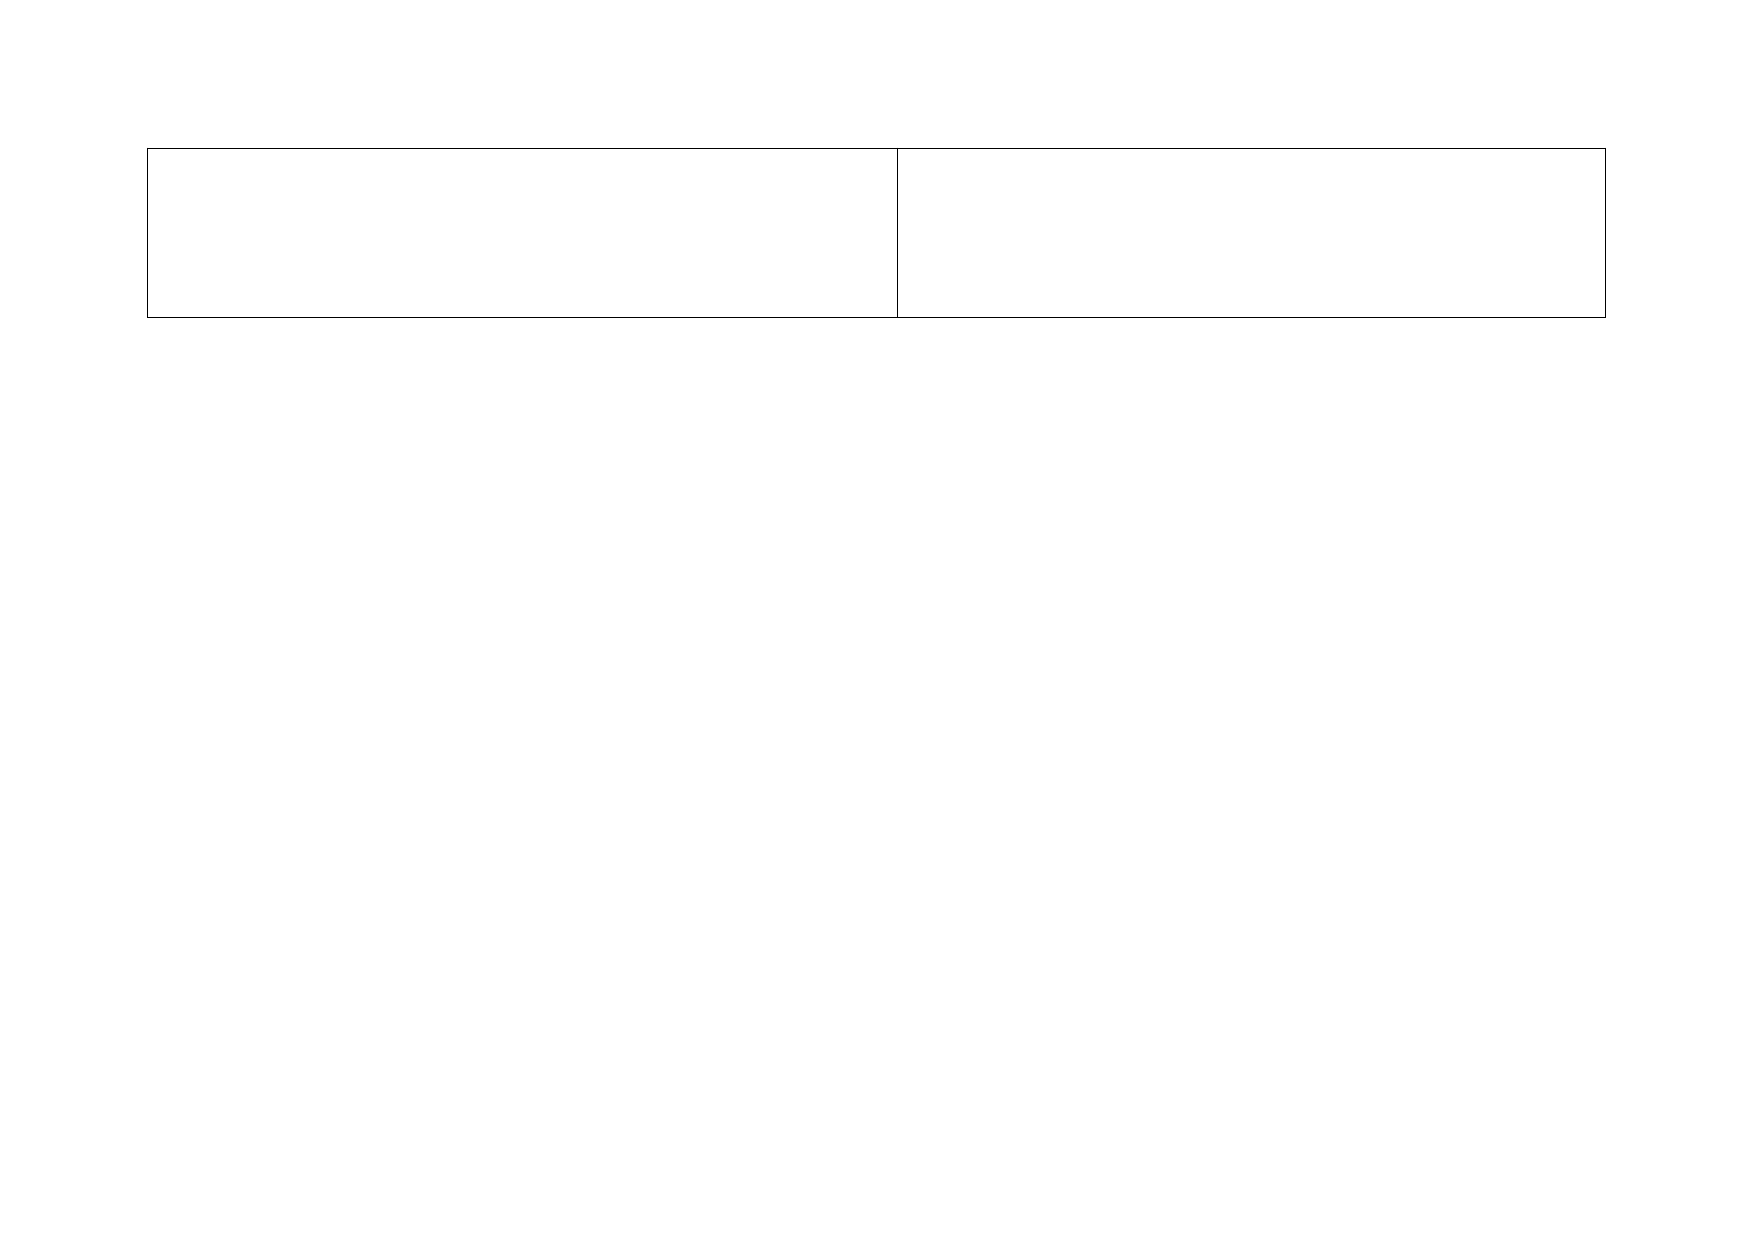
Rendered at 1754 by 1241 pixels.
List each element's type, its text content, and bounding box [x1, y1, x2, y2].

table_cell [148, 149, 897, 317]
table_cell PAMUKKALE The facilities in the area should be demolished. Thus, pollution is prevented. New water channels should be built instead of destroyed water channels. The traffic road passing through the travertines should be closed to traffic. People should be completely banned from entering the thermal waters in Pamukkale. BIRD PARADISE (KUŞ CENNETİ) Natural vegetation and endangered plants shouldn't be harmed Eggs of wild animals shouldn't be collected and their nests shouldn't be disturbed Stone, soil, sand shouldn't be taken from the natural area and shouldn't be poured into this area unplanned. Agricultural activities shouldn't be carried out in this area and grass shouldn't be burned. KAPADOKYA Hotel constructions in this area should be stopped and loud places should be closed Roads, close to the area should be closed to traffic in order not to create vibration that erodes the structures. In addition, dams and hydroelectric power plants built on the Kızılırmak river should be closed due to increased erosion. EFES You should’nt enter Ephesus with high heels. Restorations should be done more frequently and in accordance with the structure. People should be more informed about the history of this place. GÖBEKLİTEPE Although it is considered one of the oldest settlements in the world, it was discovered in the not too distant past. Due to its geographical location, it should be kept in an area protected against sandstorms and extreme heat, and this area should be open to tourists. [898, 149, 1605, 317]
